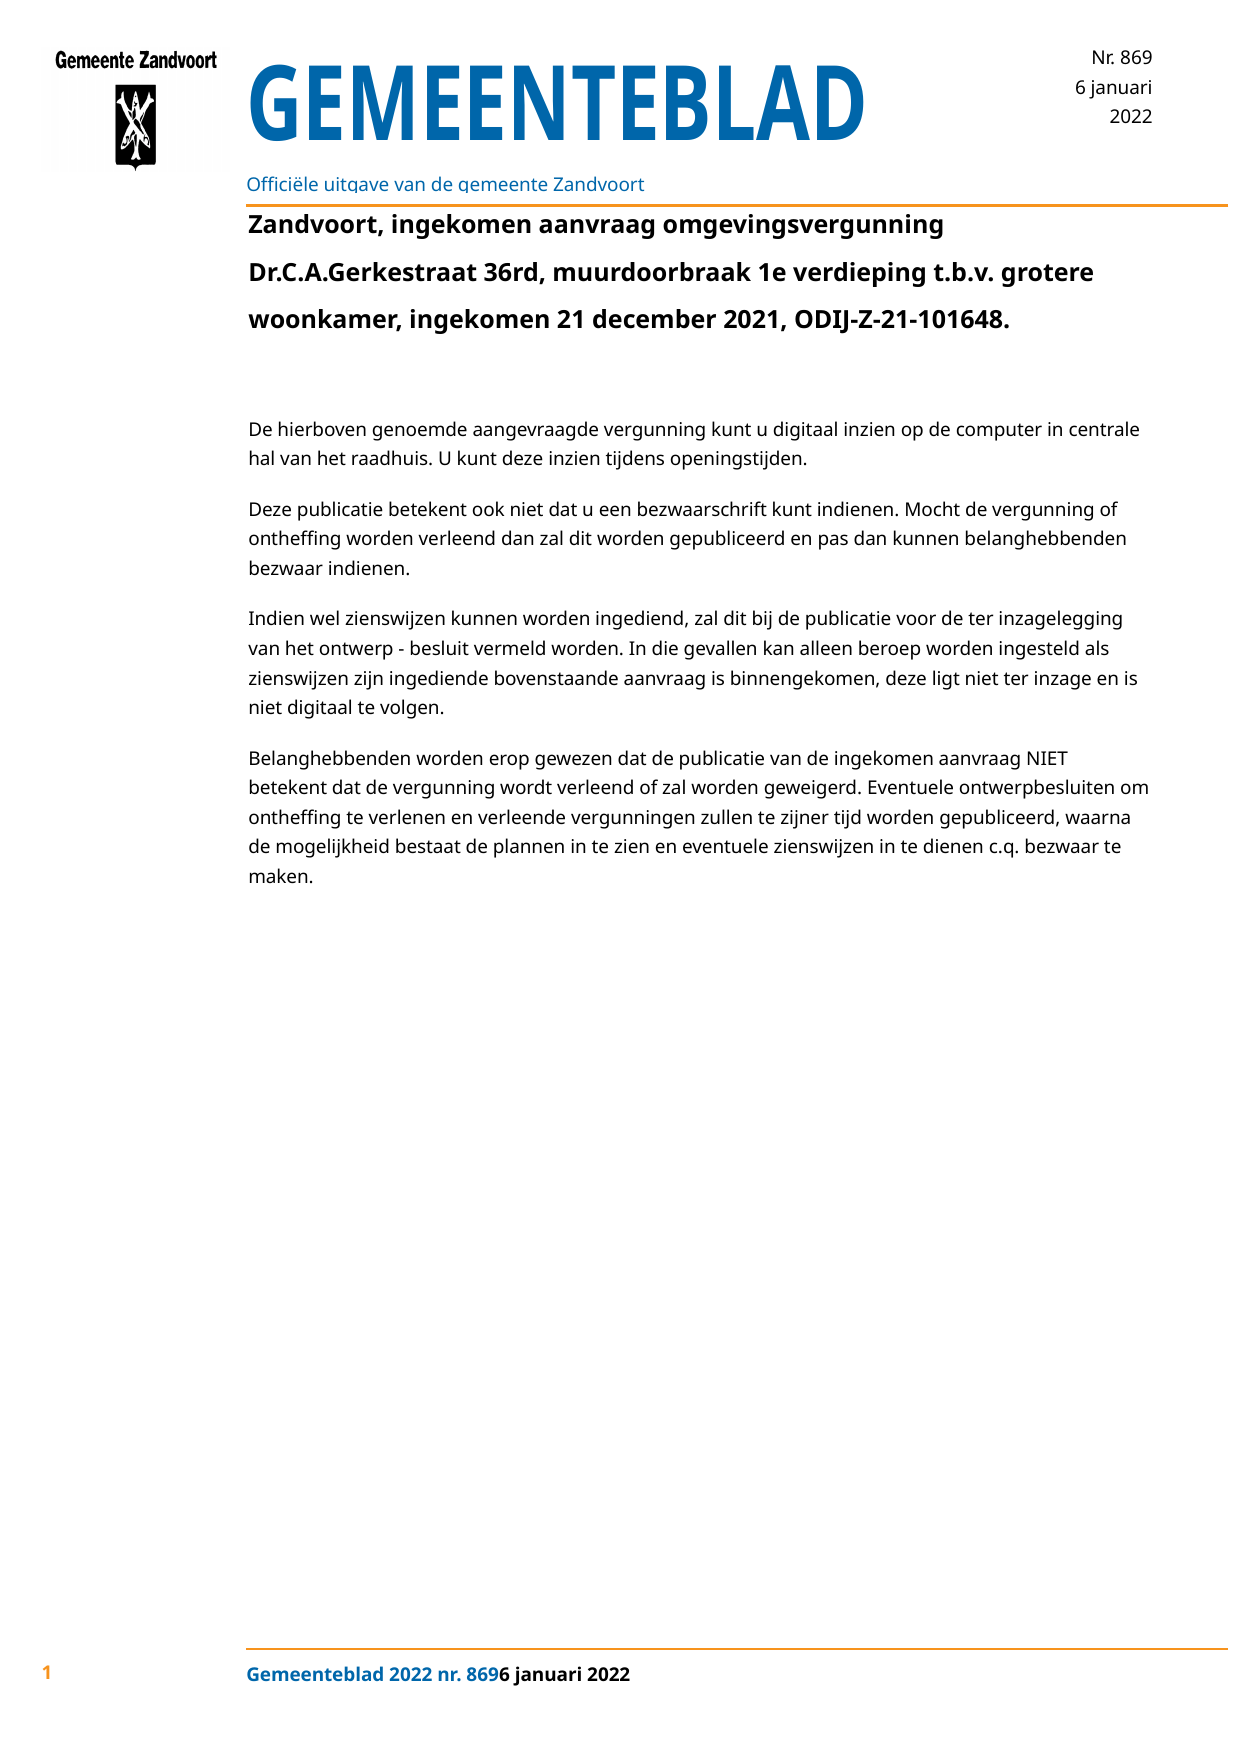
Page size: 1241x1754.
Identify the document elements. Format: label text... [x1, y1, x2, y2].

text Belanghebbenden worden erop gewezen dat de publicatie van de ingekomen aanvraag NIET betekent dat de vergunning wordt verleend of zal worden geweigerd. Eventuele ontwerpbesluiten om ontheffing te verlenen en verleende vergunningen zullen te zijner tijd worden gepubliceerd, waarna de mogelijkheid bestaat de plannen in te zien en eventuele zienswijzen in te dienen c.q. bezwaar te maken. [248, 745, 1152, 889]
text Deze publicatie betekent ook niet dat u een bezwaarschrift kunt indienen. Mocht de vergunning of ontheffing worden verleend dan zal dit worden gepubliceerd en pas dan kunnen belanghebbenden bezwaar indienen. [248, 496, 1152, 581]
picture [41, 47, 231, 172]
text Indien wel zienswijzen kunnen worden ingediend, zal dit bij de publicatie voor de ter inzagelegging van het ontwerp - besluit vermeld worden. In die gevallen kan alleen beroep worden ingesteld als zienswijzen zijn ingediende bovenstaande aanvraag is binnengekomen, deze ligt niet ter inzage en is niet digitaal te volgen. [248, 606, 1152, 720]
text Zandvoort, ingekomen aanvraag omgevingsvergunning Dr.C.A.Gerkestraat 36rd, muurdoorbraak 1e verdieping t.b.v. grotere woonkamer, ingekomen 21 december 2021, ODIJ-Z-21-101648. [248, 207, 1152, 336]
text De hierboven genoemde aangevraagde vergunning kunt u digitaal inzien op de computer in centrale hal van het raadhuis. U kunt deze inzien tijdens openingstijden. [248, 416, 1152, 471]
